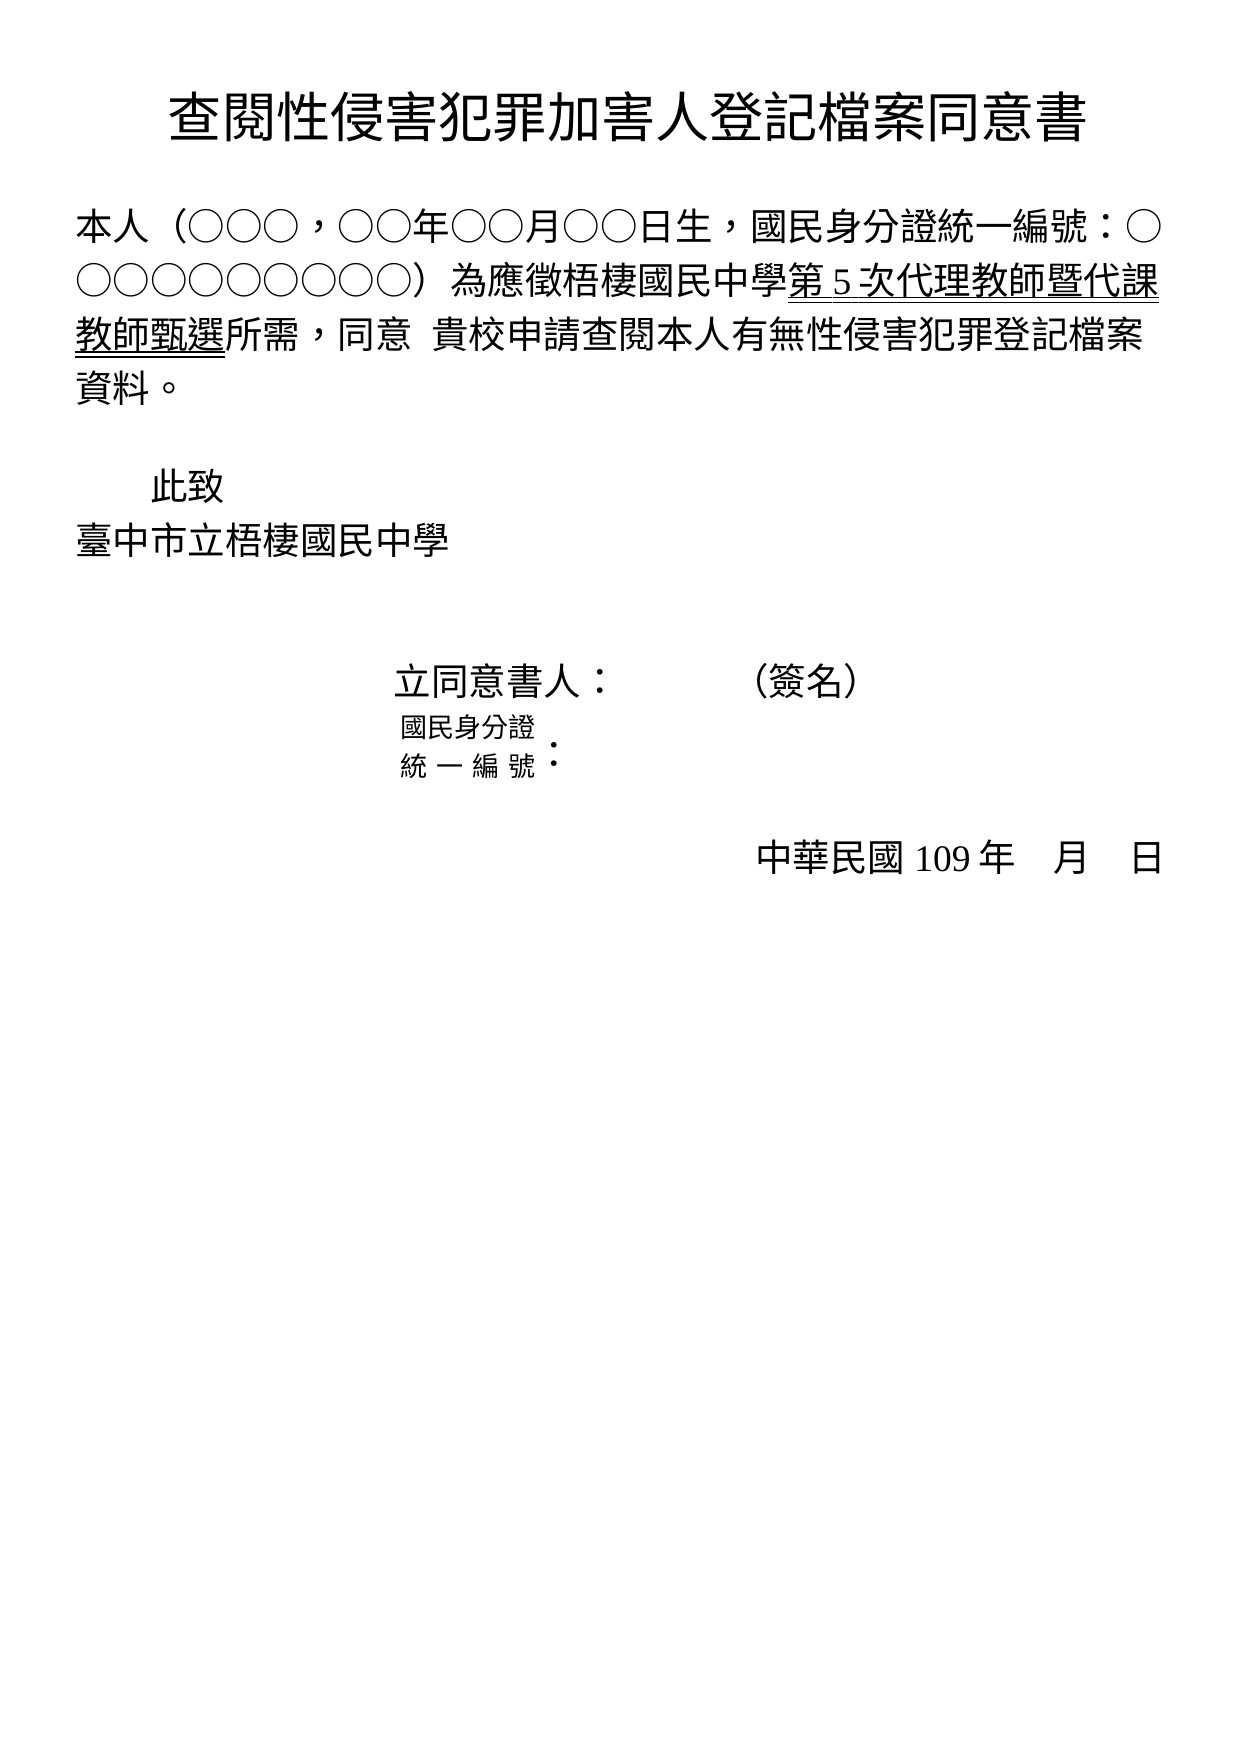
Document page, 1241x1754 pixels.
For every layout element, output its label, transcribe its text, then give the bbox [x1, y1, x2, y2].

text 此致 [75, 457, 1165, 511]
text 臺中市立梧棲國民中學 [75, 511, 1165, 565]
text 本人（○○○，○○年○○月○○日生，國民身分證統一編號：○○○○○○○○○○）為應徵梧棲國民中學第5次代理教師暨代課教師甄選所需，同意 貴校申請查閱本人有無性侵害犯罪登記檔案資料。 [75, 197, 1165, 414]
text 中華民國 109年 月 日 [75, 827, 1165, 882]
text 查閱性侵害犯罪加害人登記檔案同意書 [75, 75, 1181, 153]
text 國民身分證統一編號： [75, 706, 1165, 784]
text 立同意書人： （簽名） [75, 652, 1165, 706]
